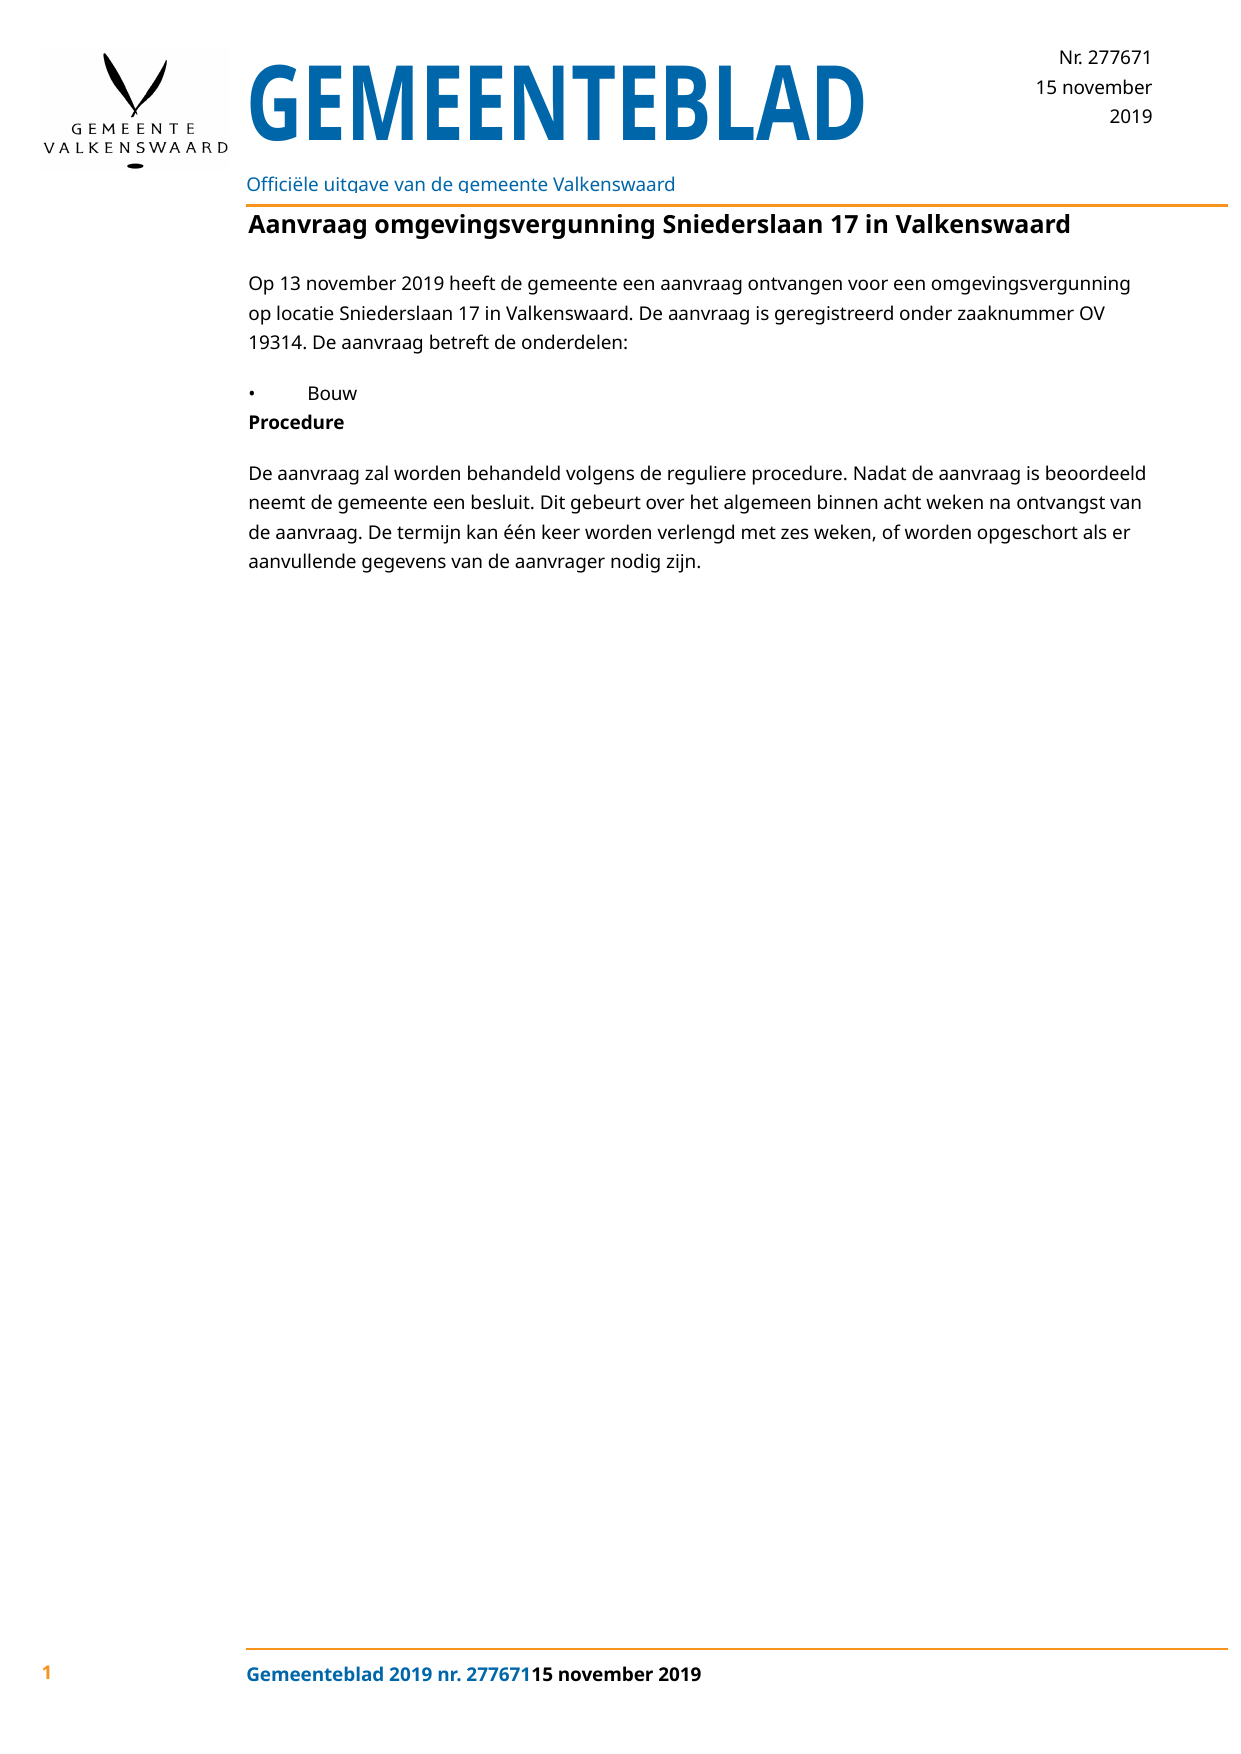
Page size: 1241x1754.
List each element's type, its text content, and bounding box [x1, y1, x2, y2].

text Procedure [248, 409, 1152, 435]
picture [41, 47, 231, 172]
text De aanvraag zal worden behandeld volgens de reguliere procedure. Nadat de aanvraag is beoordeeld neemt de gemeente een besluit. Dit gebeurt over het algemeen binnen acht weken na ontvangst van de aanvraag. De termijn kan één keer worden verlengd met zes weken, of worden opgeschort als er aanvullende gegevens van de aanvrager nodig zijn. [248, 460, 1152, 574]
list Bouw [248, 380, 1152, 406]
text Aanvraag omgevingsvergunning Sniederslaan 17 in Valkenswaard [248, 207, 1152, 241]
text Op 13 november 2019 heeft de gemeente een aanvraag ontvangen voor een omgevingsvergunning op locatie Sniederslaan 17 in Valkenswaard. De aanvraag is geregistreerd onder zaaknummer OV 19314. De aanvraag betreft de onderdelen: [248, 270, 1152, 355]
